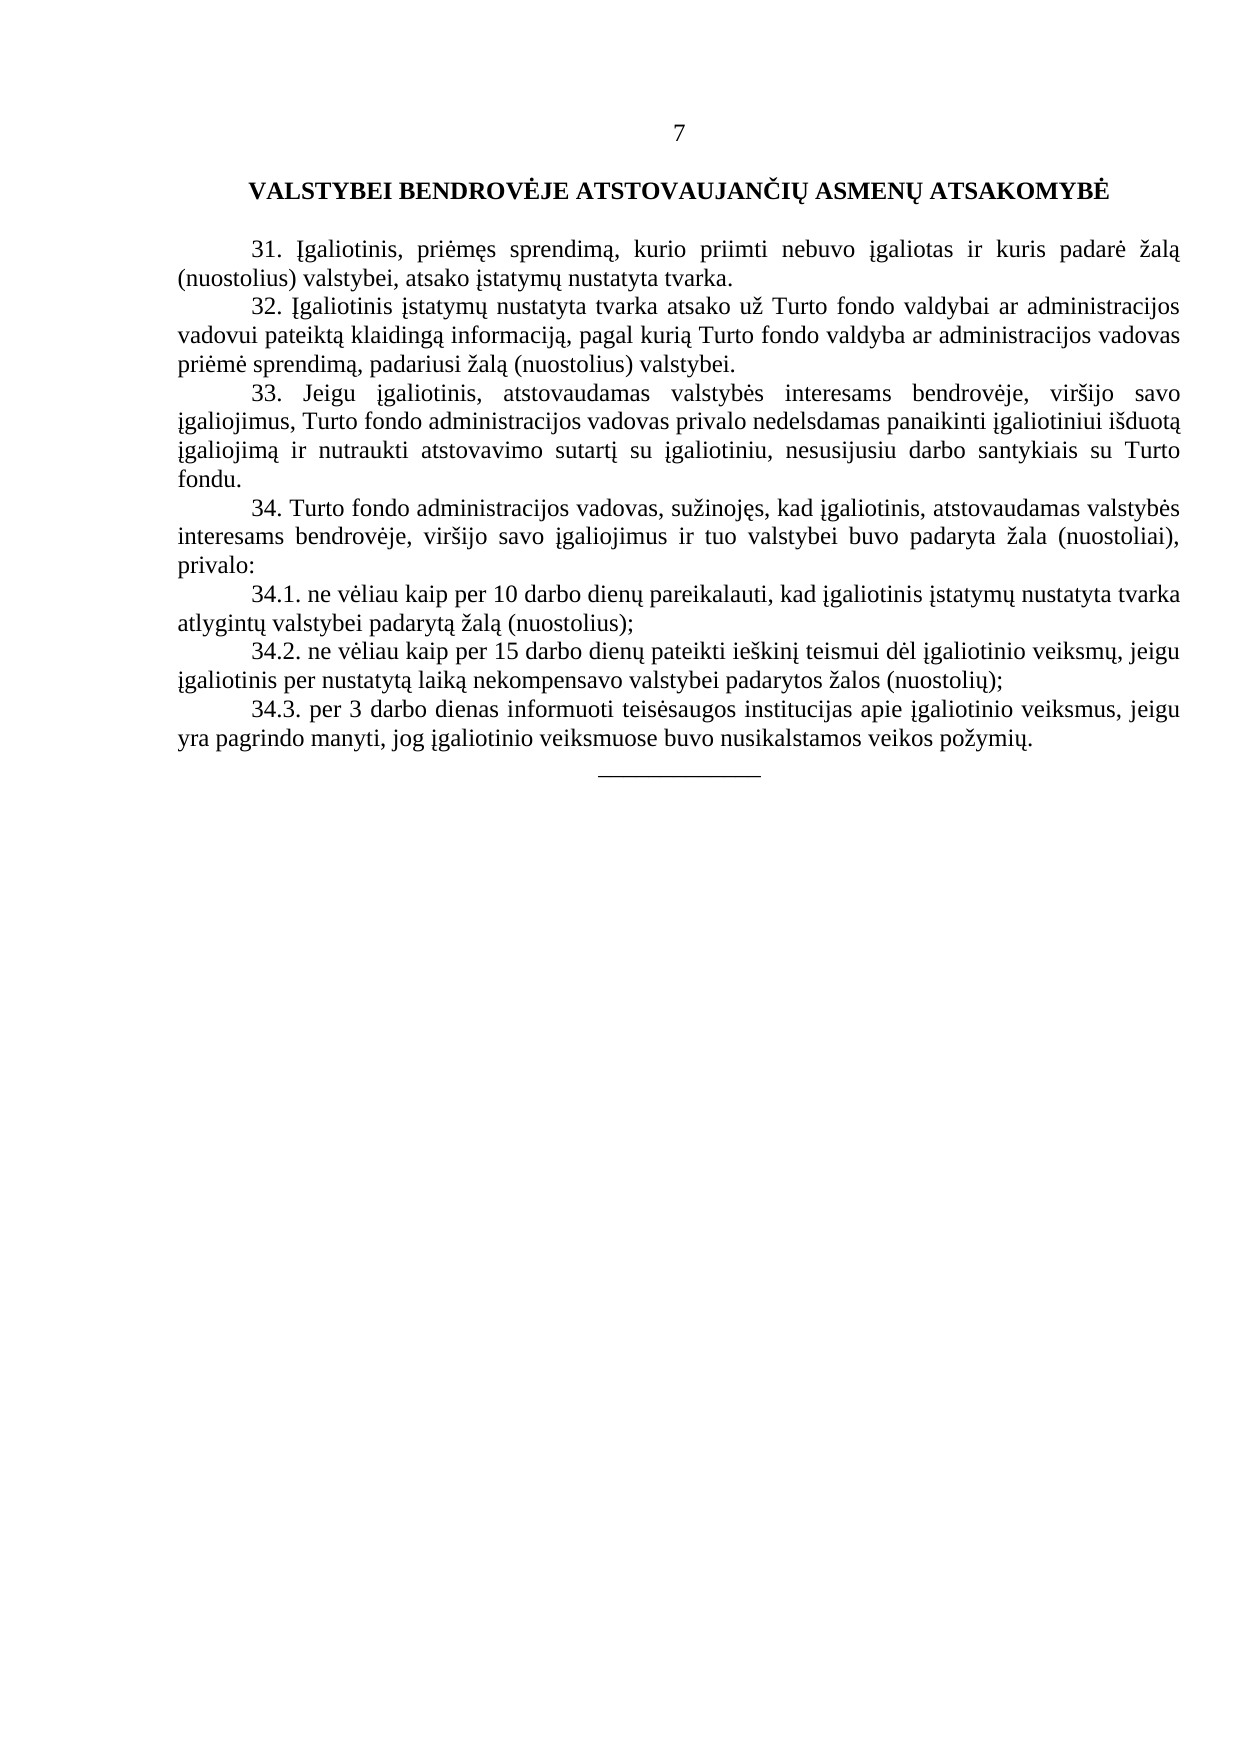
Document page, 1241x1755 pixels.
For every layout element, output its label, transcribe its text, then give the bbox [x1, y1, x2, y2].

text 34.3. per 3 darbo dienas informuoti teisėsaugos institucijas apie įgaliotinio veiksmus, jeigu yra pagrindo manyti, jog įgaliotinio veiksmuose buvo nusikalstamos veikos požymių. [177, 694, 1181, 751]
text 34.2. ne vėliau kaip per 15 darbo dienų pateikti ieškinį teismui dėl įgaliotinio veiksmų, jeigu įgaliotinis per nustatytą laiką nekompensavo valstybei padarytos žalos (nuostolių); [177, 636, 1181, 694]
text 34.1. ne vėliau kaip per 10 darbo dienų pareikalauti, kad įgaliotinis įstatymų nustatyta tvarka atlygintų valstybei padarytą žalą (nuostolius); [177, 579, 1181, 636]
text 32. Įgaliotinis įstatymų nustatyta tvarka atsako už Turto fondo valdybai ar administracijos vadovui pateiktą klaidingą informaciją, pagal kurią Turto fondo valdyba ar administracijos vadovas priėmė sprendimą, padariusi žalą (nuostolius) valstybei. [177, 291, 1181, 378]
text 33. Jeigu įgaliotinis, atstovaudamas valstybės interesams bendrovėje, viršijo savo įgaliojimus, Turto fondo administracijos vadovas privalo nedelsdamas panaikinti įgaliotiniui išduotą įgaliojimą ir nutraukti atstovavimo sutartį su įgaliotiniu, nesusijusiu darbo santykiais su Turto fondu. [177, 378, 1181, 493]
text Valstybei bendrovėje atstovaujančių asmenų atsakomybė [177, 176, 1181, 205]
text 34. Turto fondo administracijos vadovas, sužinojęs, kad įgaliotinis, atstovaudamas valstybės interesams bendrovėje, viršijo savo įgaliojimus ir tuo valstybei buvo padaryta žala (nuostoliai), privalo: [177, 493, 1181, 579]
text 31. Įgaliotinis, priėmęs sprendimą, kurio priimti nebuvo įgaliotas ir kuris padarė žalą (nuostolius) valstybei, atsako įstatymų nustatyta tvarka. [177, 234, 1181, 291]
text _____________ [177, 751, 1181, 780]
